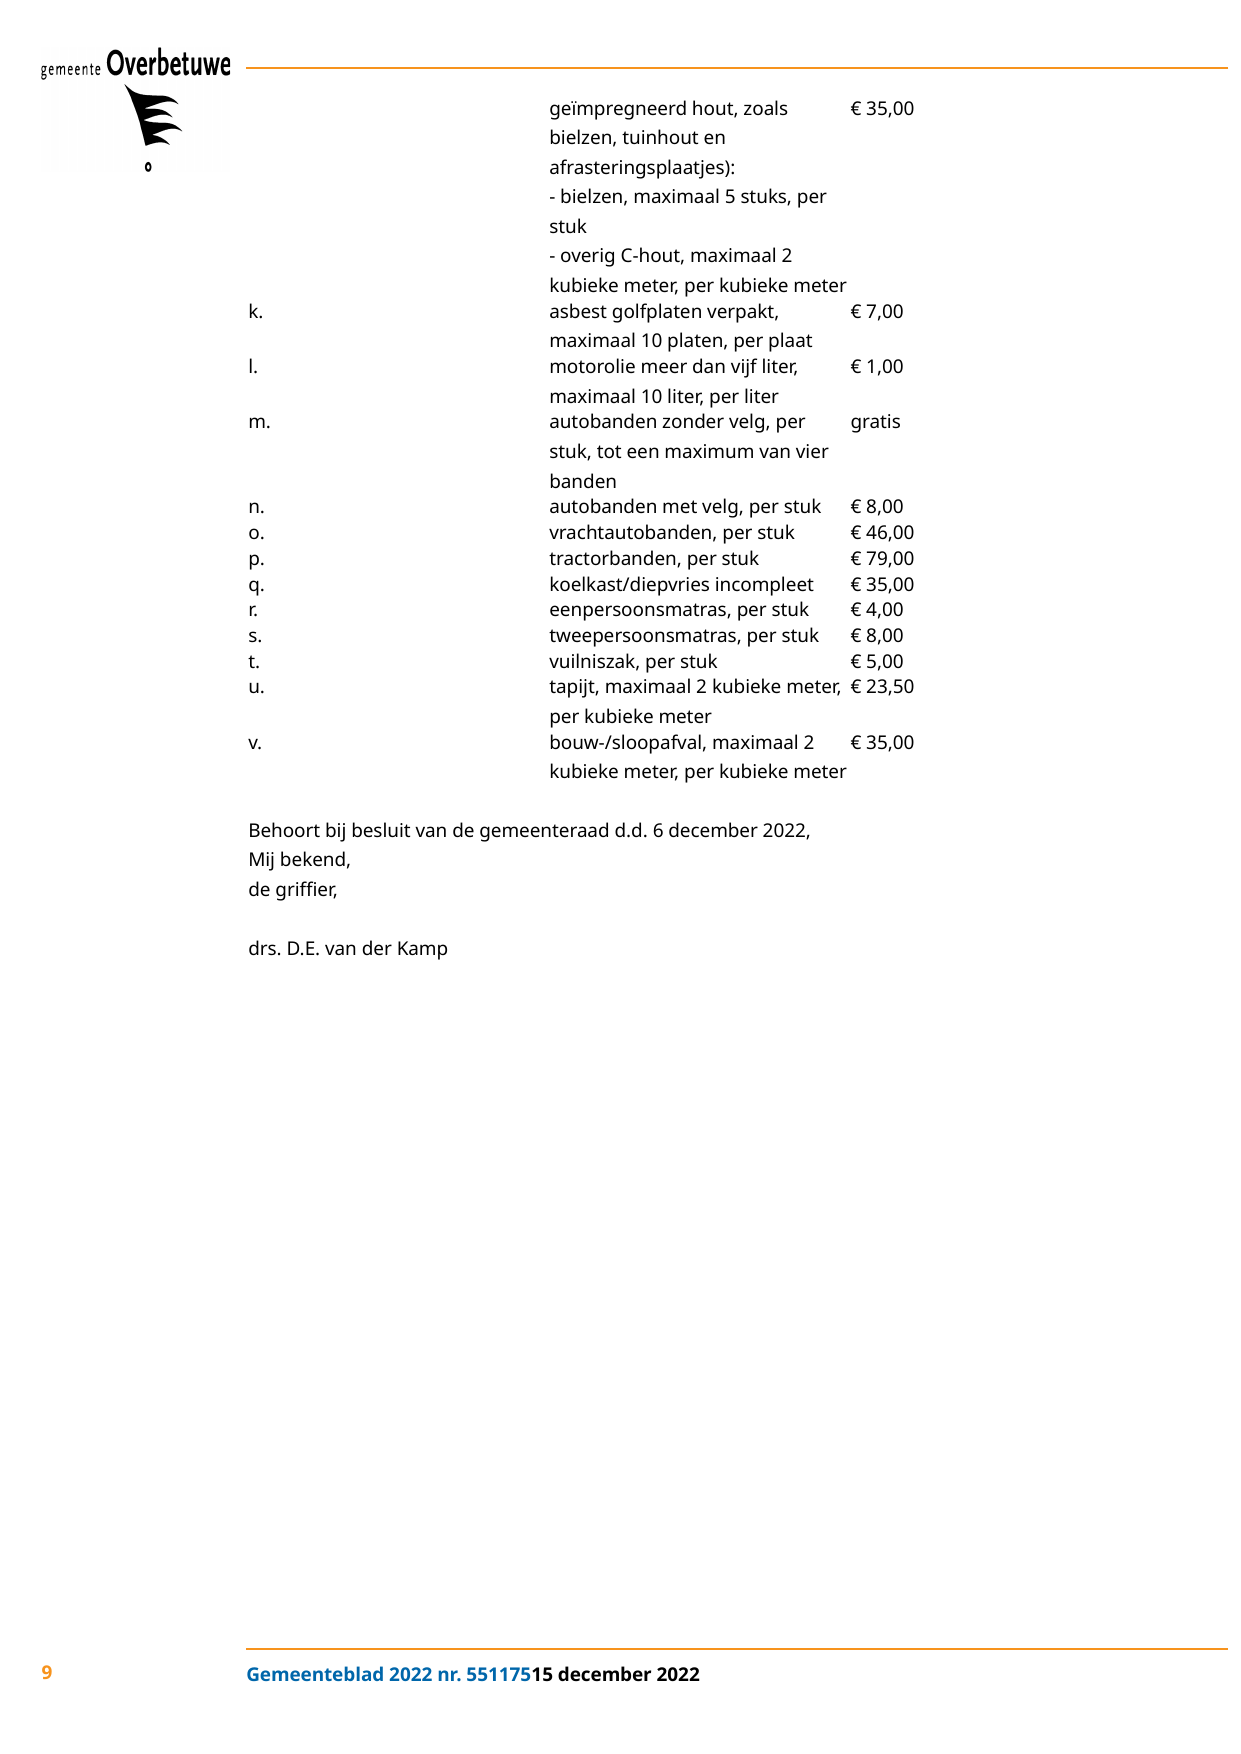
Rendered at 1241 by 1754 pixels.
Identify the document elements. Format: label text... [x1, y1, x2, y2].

table_cell € 4,00 [850, 596, 1152, 622]
table_cell € 8,00 [850, 622, 1152, 648]
table_cell koelkast/diepvries incompleet [549, 571, 850, 596]
table_cell asbest golfplaten verpakt, maximaal 10 platen, per plaat [549, 298, 850, 353]
text Mij bekend, [248, 847, 1152, 872]
text drs. D.E. van der Kamp [248, 935, 1152, 961]
table_cell tweepersoonsmatras, per stuk [549, 622, 850, 648]
table_cell l. [248, 353, 549, 409]
table_cell € 79,00 [850, 545, 1152, 571]
table_cell € 46,00 [850, 519, 1152, 545]
table_cell bouw-/sloopafval, maximaal 2 kubieke meter, per kubieke meter [549, 729, 850, 784]
table_cell € 7,00 [850, 298, 1152, 353]
table_cell tapijt, maximaal 2 kubieke meter, per kubieke meter [549, 674, 850, 729]
table_cell autobanden zonder velg, per stuk, tot een maximum van vier banden [549, 409, 850, 493]
table_cell motorolie meer dan vijf liter, maximaal 10 liter, per liter [549, 353, 850, 409]
picture [41, 47, 231, 172]
table_cell k. [248, 298, 549, 353]
table_cell n. [248, 494, 549, 519]
table_cell r. [248, 596, 549, 622]
table_cell geïmpregneerd hout, zoals bielzen, tuinhout en afrasteringsplaatjes): - bielzen, maximaal 5 stuks, per stuk - overig C-hout, maximaal 2 kubieke meter, per kubieke meter [549, 95, 850, 298]
table_cell € 8,00 [850, 494, 1152, 519]
table_cell u. [248, 674, 549, 729]
table_cell vrachtautobanden, per stuk [549, 519, 850, 545]
table_cell € 35,00 [850, 729, 1152, 784]
table_cell € 23,50 [850, 674, 1152, 729]
table_cell m. [248, 409, 549, 493]
table_cell p. [248, 545, 549, 571]
text Behoort bij besluit van de gemeenteraad d.d. 6 december 2022, [248, 817, 1152, 843]
table_cell vuilniszak, per stuk [549, 648, 850, 674]
table_cell o. [248, 519, 549, 545]
table_cell tractorbanden, per stuk [549, 545, 850, 571]
table_cell gratis [850, 409, 1152, 493]
table_cell autobanden met velg, per stuk [549, 494, 850, 519]
table_cell € 35,00 [850, 571, 1152, 596]
table_cell € 5,00 [850, 648, 1152, 674]
table_cell € 1,00 [850, 353, 1152, 409]
table_cell eenpersoonsmatras, per stuk [549, 596, 850, 622]
table_cell [248, 95, 549, 298]
table_cell € 35,00 [850, 95, 1152, 298]
table_cell q. [248, 571, 549, 596]
table_cell s. [248, 622, 549, 648]
text de griffier, [248, 876, 1152, 902]
table_cell v. [248, 729, 549, 784]
table_cell t. [248, 648, 549, 674]
